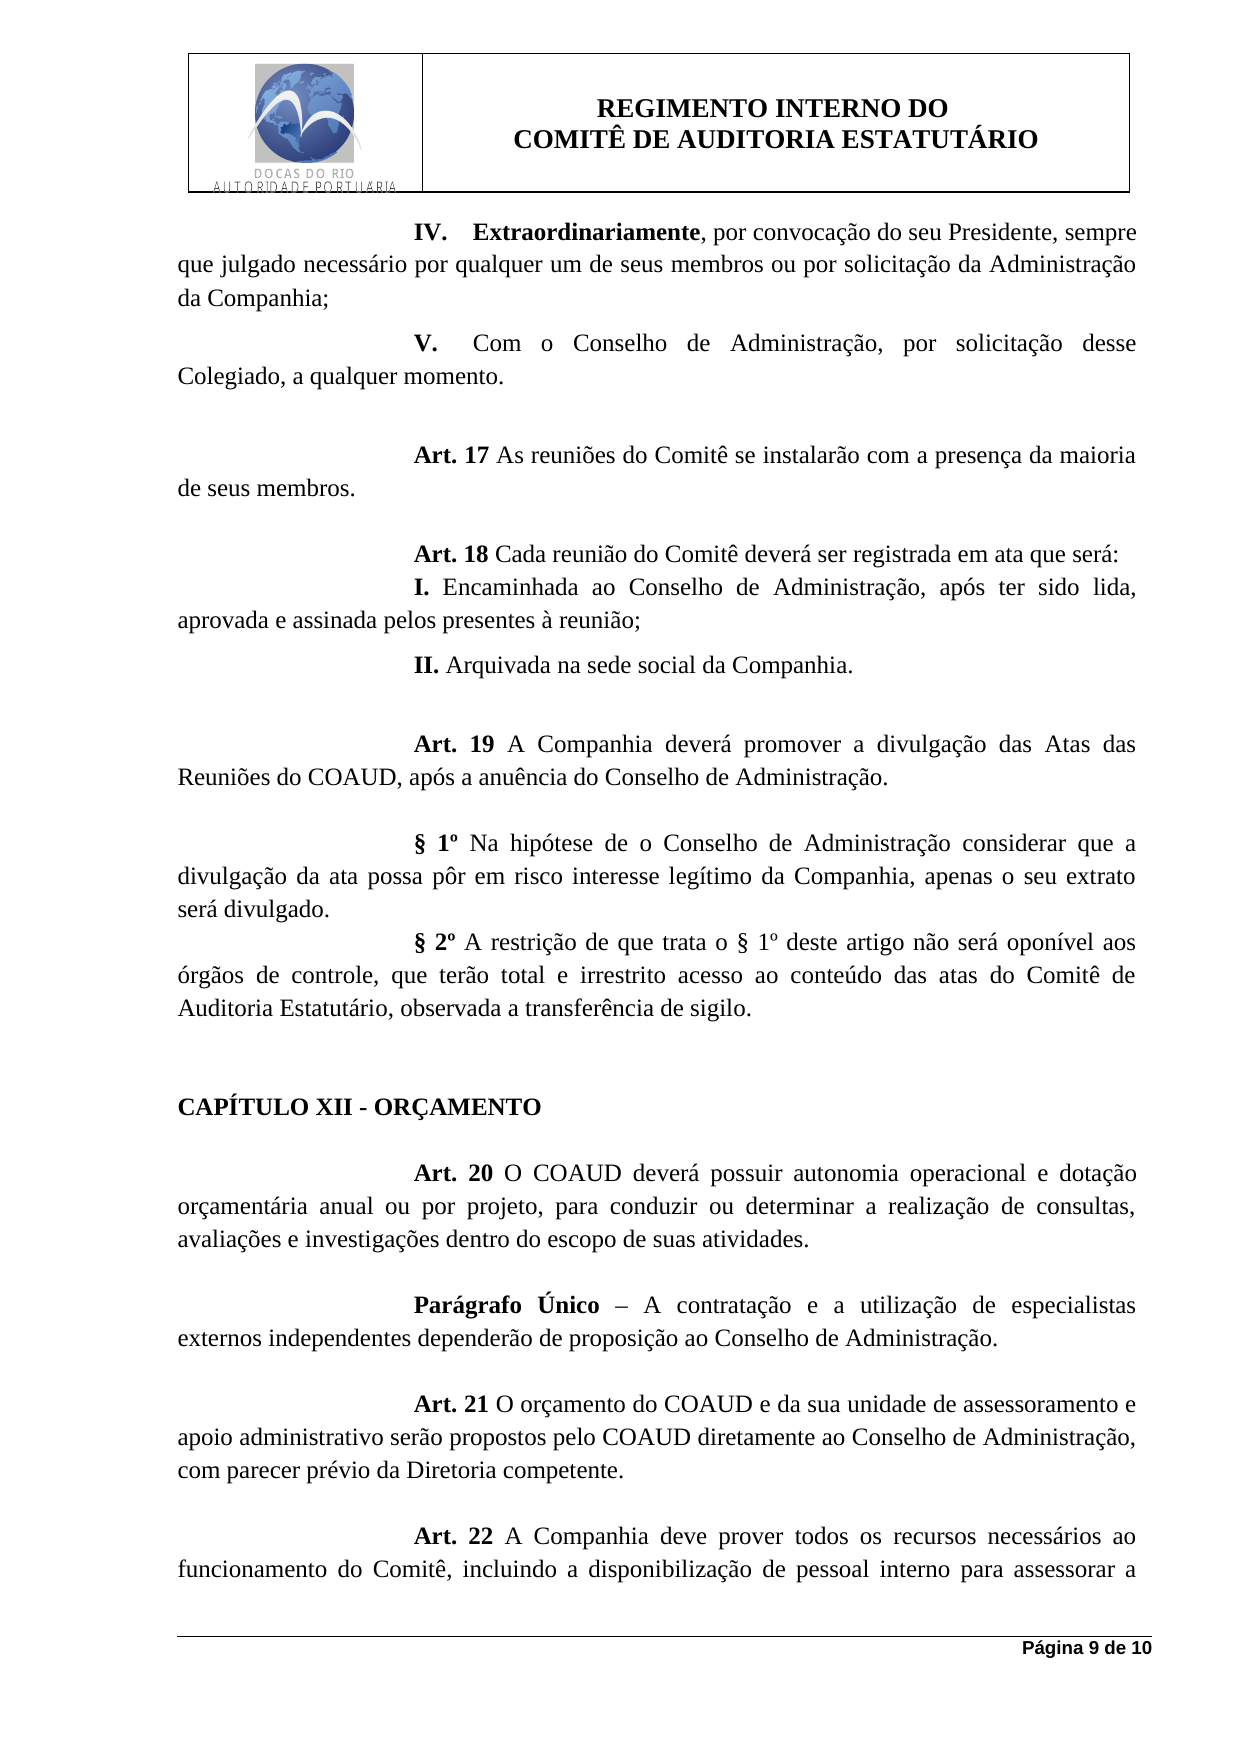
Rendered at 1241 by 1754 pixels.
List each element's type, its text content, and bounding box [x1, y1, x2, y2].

text I. Encaminhada ao Conselho de Administração, após ter sido lida, aprovada e assinada pelos presentes à reunião; [177, 572, 1137, 633]
text Art. 20 O COAUD deverá possuir autonomia operacional e dotação orçamentária anual ou por projeto, para conduzir ou determinar a realização de consultas, avaliações e investigações dentro do escopo de suas atividades. [177, 1158, 1137, 1253]
text Art. 22 A Companhia deve prover todos os recursos necessários ao funcionamento do Comitê, incluindo a disponibilização de pessoal interno para assessorar a [177, 1521, 1137, 1583]
text IV. Extraordinariamente, por convocação do seu Presidente, sempre que julgado necessário por qualquer um de seus membros ou por solicitação da Administração da Companhia; [177, 217, 1137, 311]
text V. Com o Conselho de Administração, por solicitação desse Colegiado, a qualquer momento. [177, 328, 1137, 390]
text § 1º Na hipótese de o Conselho de Administração considerar que a divulgação da ata possa pôr em risco interesse legítimo da Companhia, apenas o seu extrato será divulgado. [177, 828, 1137, 923]
text Art. 21 O orçamento do COAUD e da sua unidade de assessoramento e apoio administrativo serão propostos pelo COAUD diretamente ao Conselho de Administração, com parecer prévio da Diretoria competente. [177, 1389, 1137, 1484]
text Parágrafo Único – A contratação e a utilização de especialistas externos independentes dependerão de proposição ao Conselho de Administração. [177, 1290, 1137, 1352]
text II. Arquivada na sede social da Companhia. [177, 650, 1137, 679]
text Art. 19 A Companhia deverá promover a divulgação das Atas das Reuniões do COAUD, após a anuência do Conselho de Administração. [177, 729, 1137, 791]
text § 2º A restrição de que trata o § 1º deste artigo não será oponível aos órgãos de controle, que terão total e irrestrito acesso ao conteúdo das atas do Comitê de Auditoria Estatutário, observada a transferência de sigilo. [177, 927, 1137, 1022]
text Art. 17 As reuniões do Comitê se instalarão com a presença da maioria de seus membros. [177, 440, 1137, 501]
text Art. 18 Cada reunião do Comitê deverá ser registrada em ata que será: [177, 539, 1137, 567]
subtitle CAPÍTULO XII - ORÇAMENTO [177, 1092, 1152, 1121]
